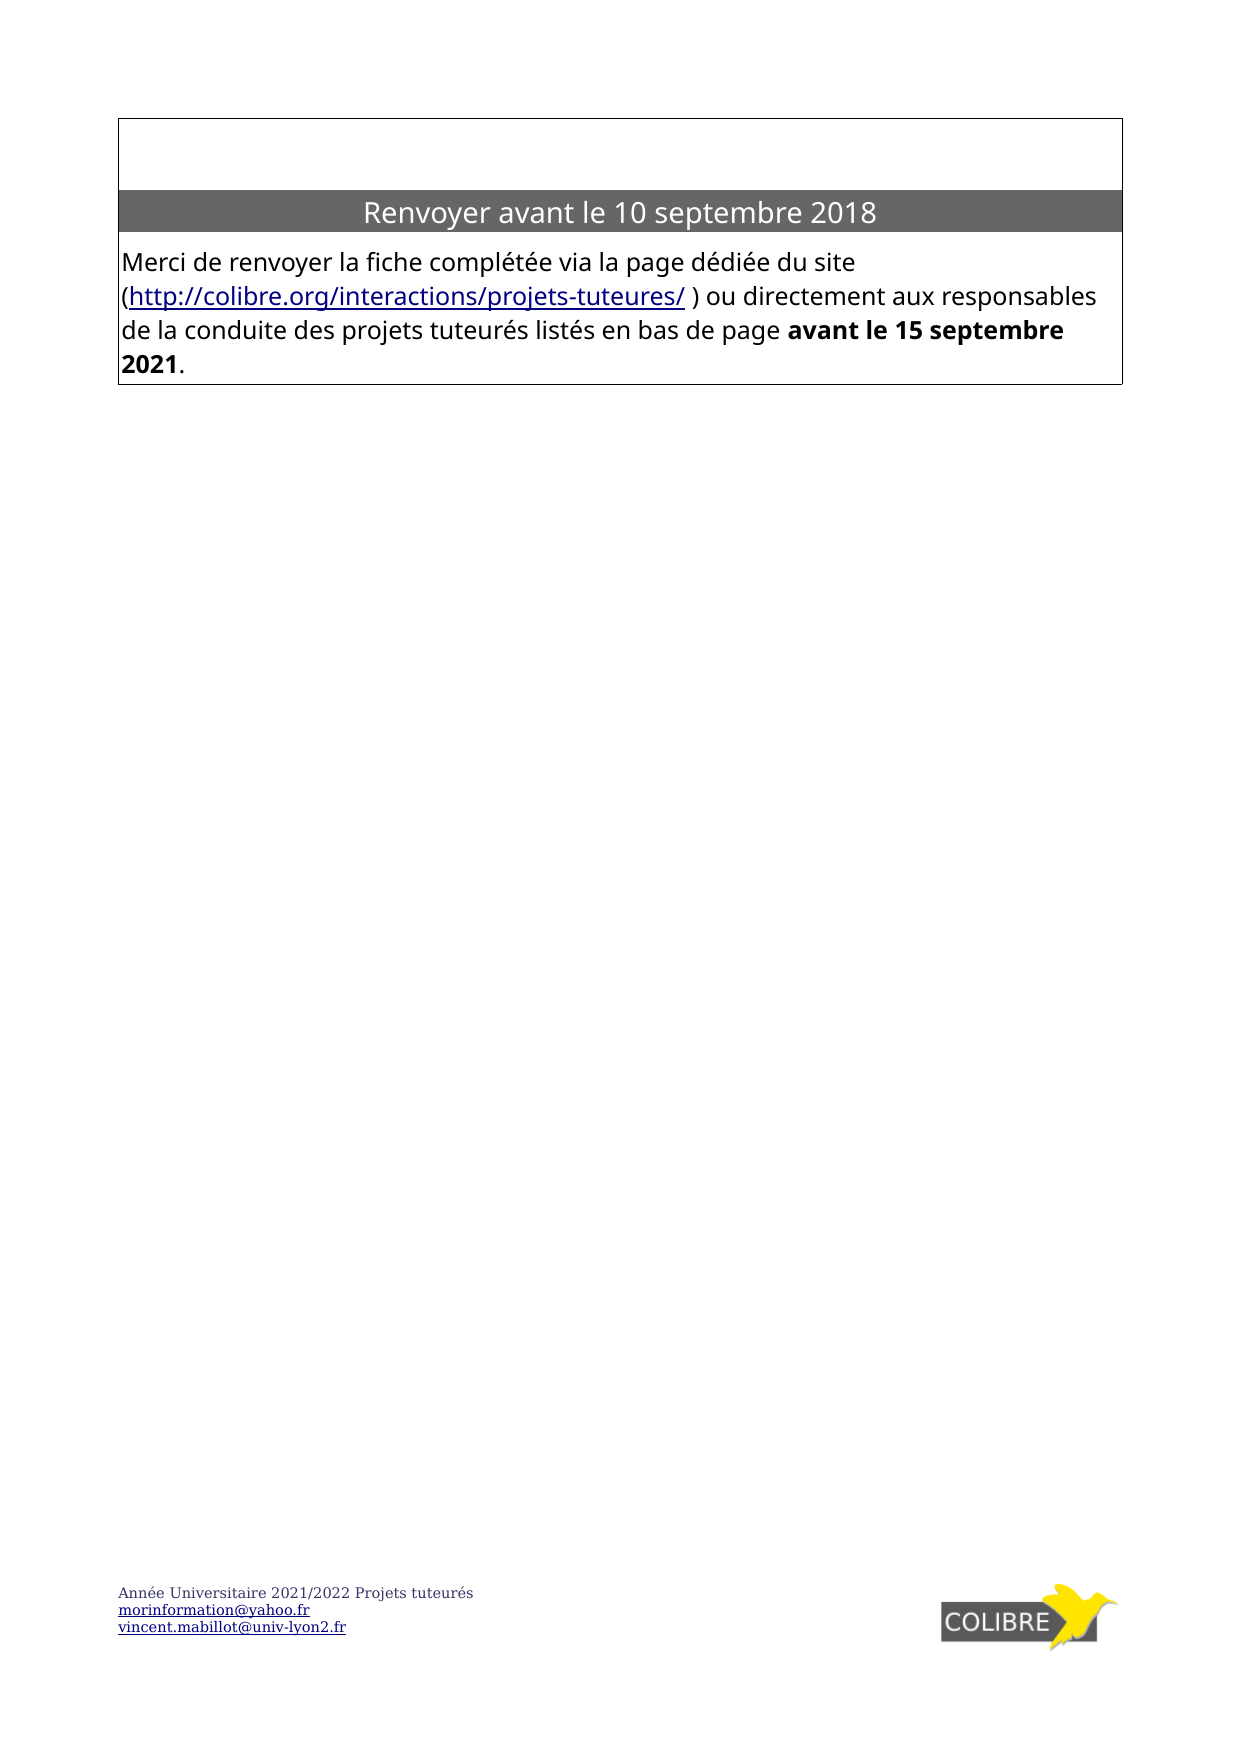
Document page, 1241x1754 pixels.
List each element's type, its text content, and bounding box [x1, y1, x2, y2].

text Merci de renvoyer la fiche complétée via la page dédiée du site (http://colibre.org/interactions/projets-tuteures/ ) ou directement aux responsables de la conduite des projets tuteurés listés en bas de page avant le 15 septembre 2021. [119, 242, 1122, 384]
subtitle Renvoyer avant le 10 septembre 2018 [119, 190, 1122, 232]
picture [941, 1584, 1120, 1652]
